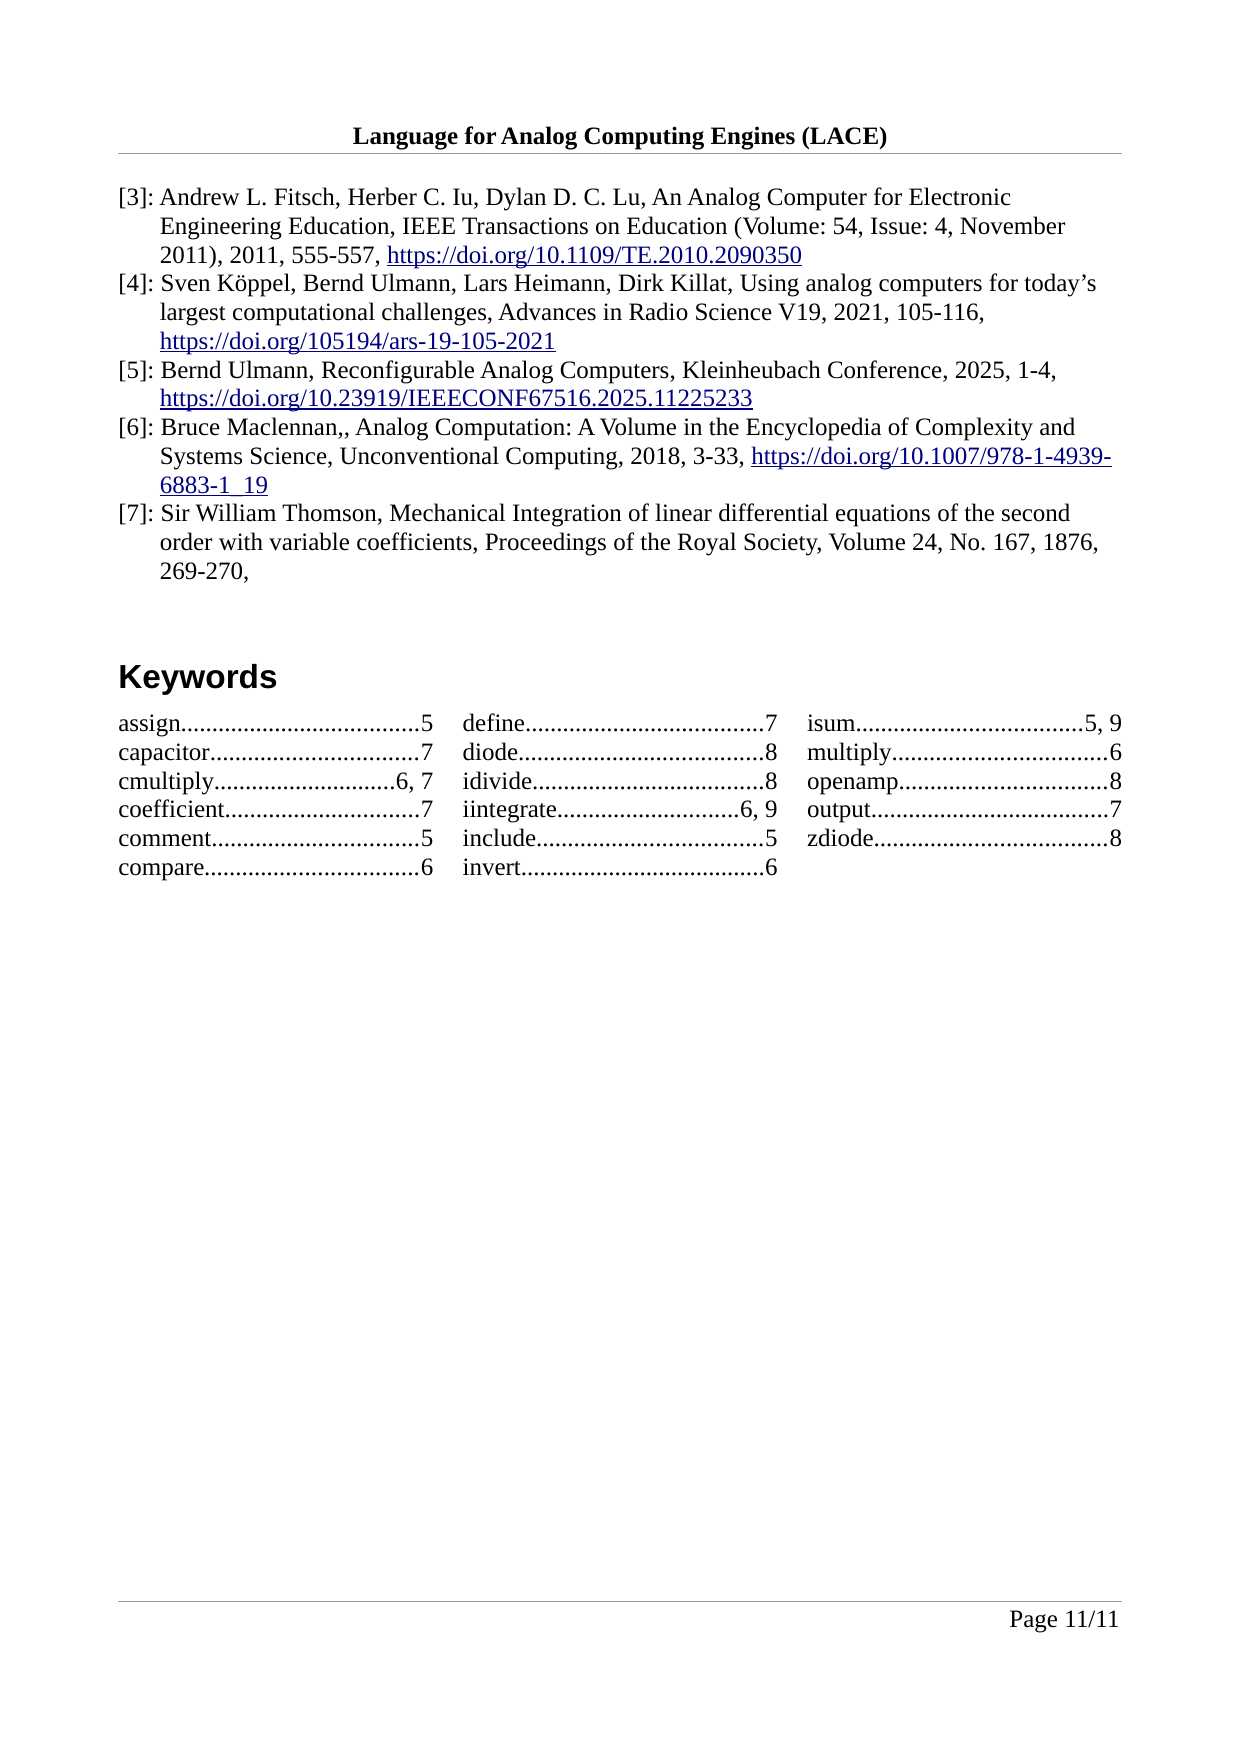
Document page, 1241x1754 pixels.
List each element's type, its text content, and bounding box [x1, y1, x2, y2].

text iintegrate 6, 9 [462, 794, 777, 823]
text [5]: Bernd Ulmann, Reconfigurable Analog Computers, Kleinheubach Conference, 2025, 1-4, https://doi.org/10.23919/IEEECONF67516.2025.11225233 [118, 355, 1122, 412]
text coefficient 7 [118, 794, 433, 823]
text [7]: Sir William Thomson, Mechanical Integration of linear differential equations of the second order with variable coefficients, Proceedings of the Royal Society, Volume 24, No. 167, 1876, 269-270, [118, 498, 1122, 585]
text capacitor 7 [118, 737, 433, 766]
text idivide 8 [462, 766, 777, 794]
text assign 5 [118, 708, 433, 737]
text diode 8 [462, 737, 777, 766]
text define 7 [462, 708, 777, 737]
text [3]: Andrew L. Fitsch, Herber C. Iu, Dylan D. C. Lu, An Analog Computer for Electronic Engineering Education, IEEE Transactions on Education (Volume: 54, Issue: 4, November 2011), 2011, 555-557, https://doi.org/10.1109/TE.2010.2090350 [118, 182, 1122, 268]
text cmultiply 6, 7 [118, 766, 433, 794]
text multiply 6 [807, 737, 1122, 766]
text invert 6 [462, 852, 777, 881]
text openamp 8 [807, 766, 1122, 794]
text [6]: Bruce Maclennan,, Analog Computation: A Volume in the Encyclopedia of Complexity and Systems Science, Unconventional Computing, 2018, 3-33, https://doi.org/10.1007/978-1-4939-6883-1_19 [118, 412, 1122, 498]
text comment 5 [118, 823, 433, 852]
text include 5 [462, 823, 777, 852]
text [4]: Sven Köppel, Bernd Ulmann, Lars Heimann, Dirk Killat, Using analog computers for today’s largest computational challenges, Advances in Radio Science V19, 2021, 105-116, https://doi.org/105194/ars-19-105-2021 [118, 268, 1122, 355]
text output 7 [807, 794, 1122, 823]
text zdiode 8 [807, 823, 1122, 852]
text compare 6 [118, 852, 433, 881]
text isum 5, 9 [807, 708, 1122, 737]
subtitle Keywords [118, 657, 1122, 696]
